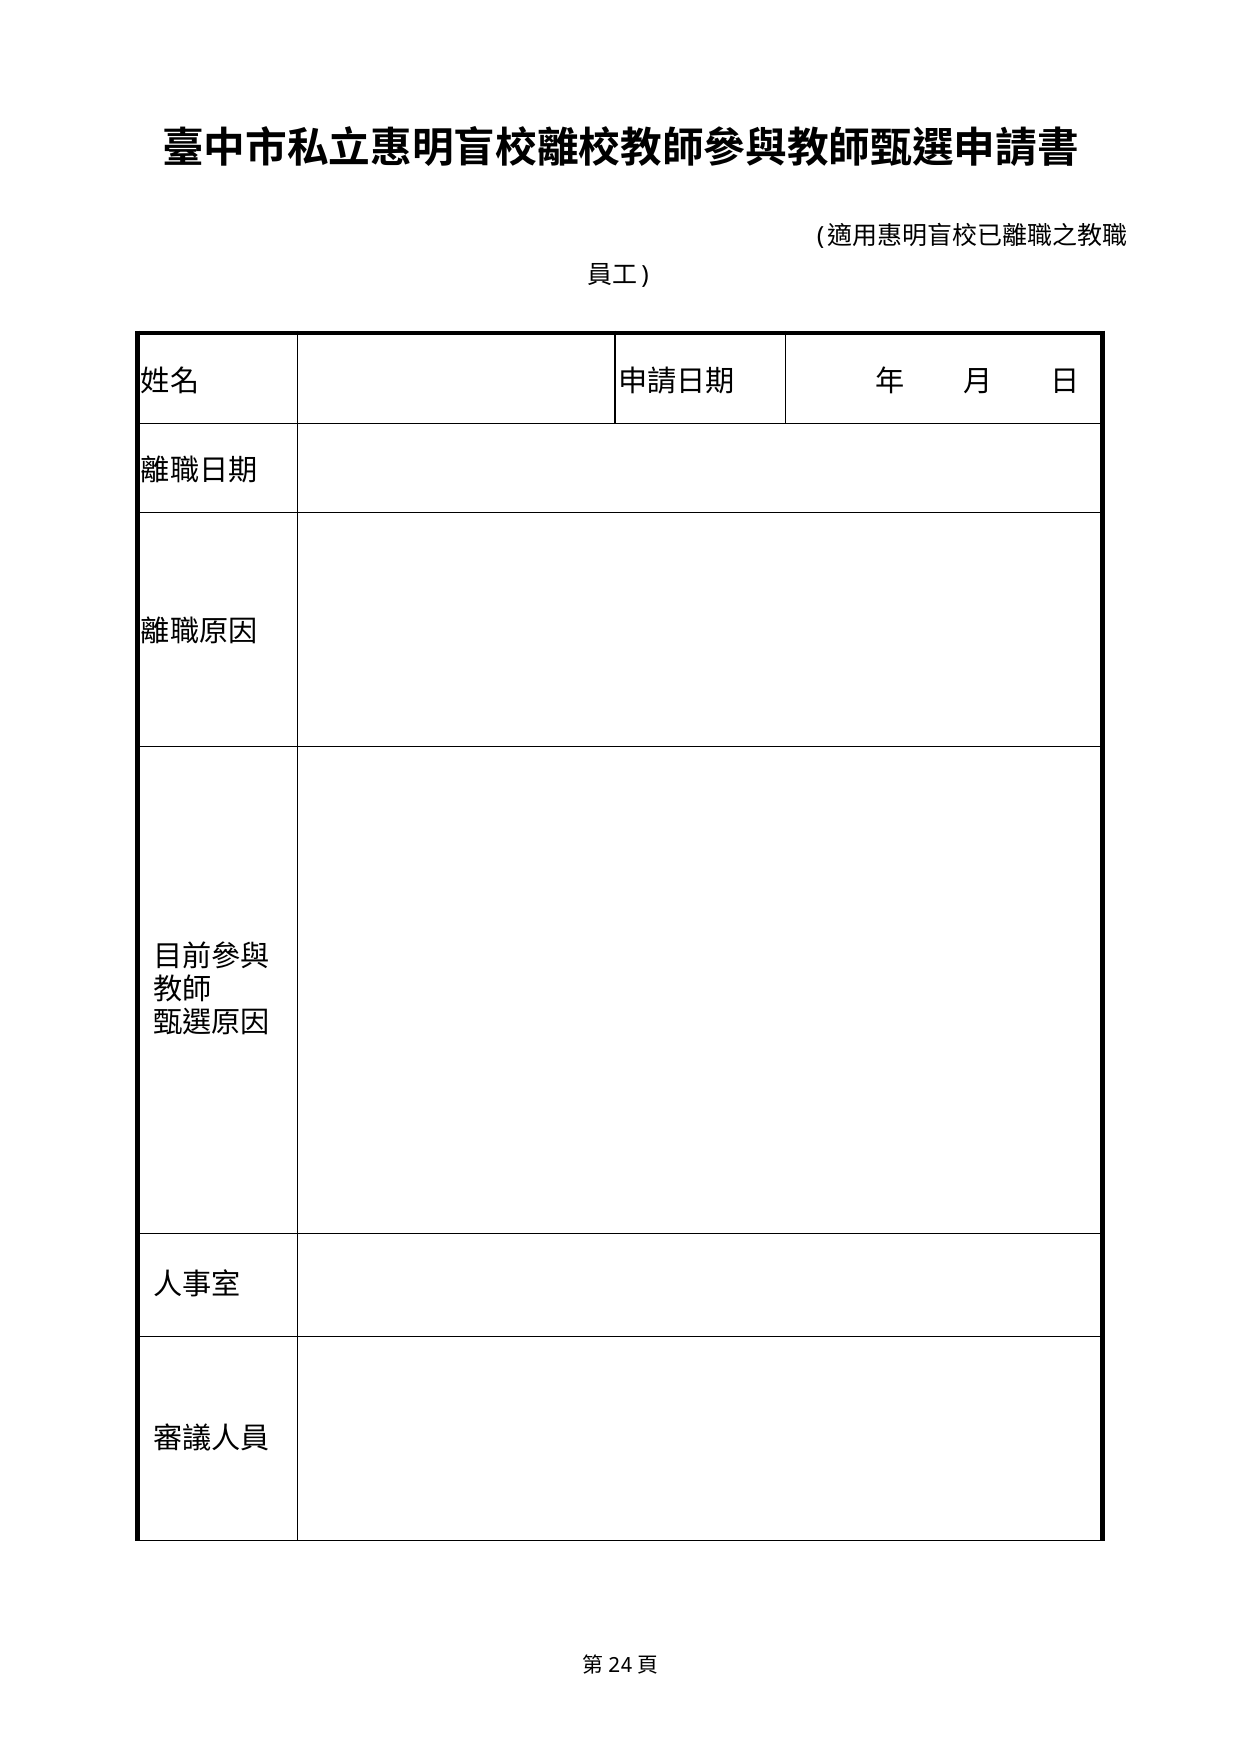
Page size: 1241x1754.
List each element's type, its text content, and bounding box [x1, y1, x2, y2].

table_header 年 月 日 [786, 335, 1100, 423]
table_header 申請日期 [616, 335, 785, 423]
table_cell [298, 1234, 1100, 1336]
table_cell 審議人員 [140, 1337, 297, 1540]
table_cell [298, 747, 1100, 1232]
table_cell 離職原因 [140, 513, 297, 746]
table_header [298, 335, 614, 423]
table_header 姓名 [140, 335, 297, 423]
table_cell [298, 513, 1100, 746]
text 臺中市私立惠明盲校離校教師參與教師甄選申請書 [112, 114, 1128, 175]
table_cell [298, 1337, 1100, 1540]
table_cell 人事室 [140, 1234, 297, 1336]
table_cell 目前參與教師 甄選原因 [140, 747, 297, 1232]
table_cell [298, 424, 1100, 512]
table_cell 離職日期 [140, 424, 297, 512]
text (適用惠明盲校已離職之教職員工) [112, 209, 1128, 291]
